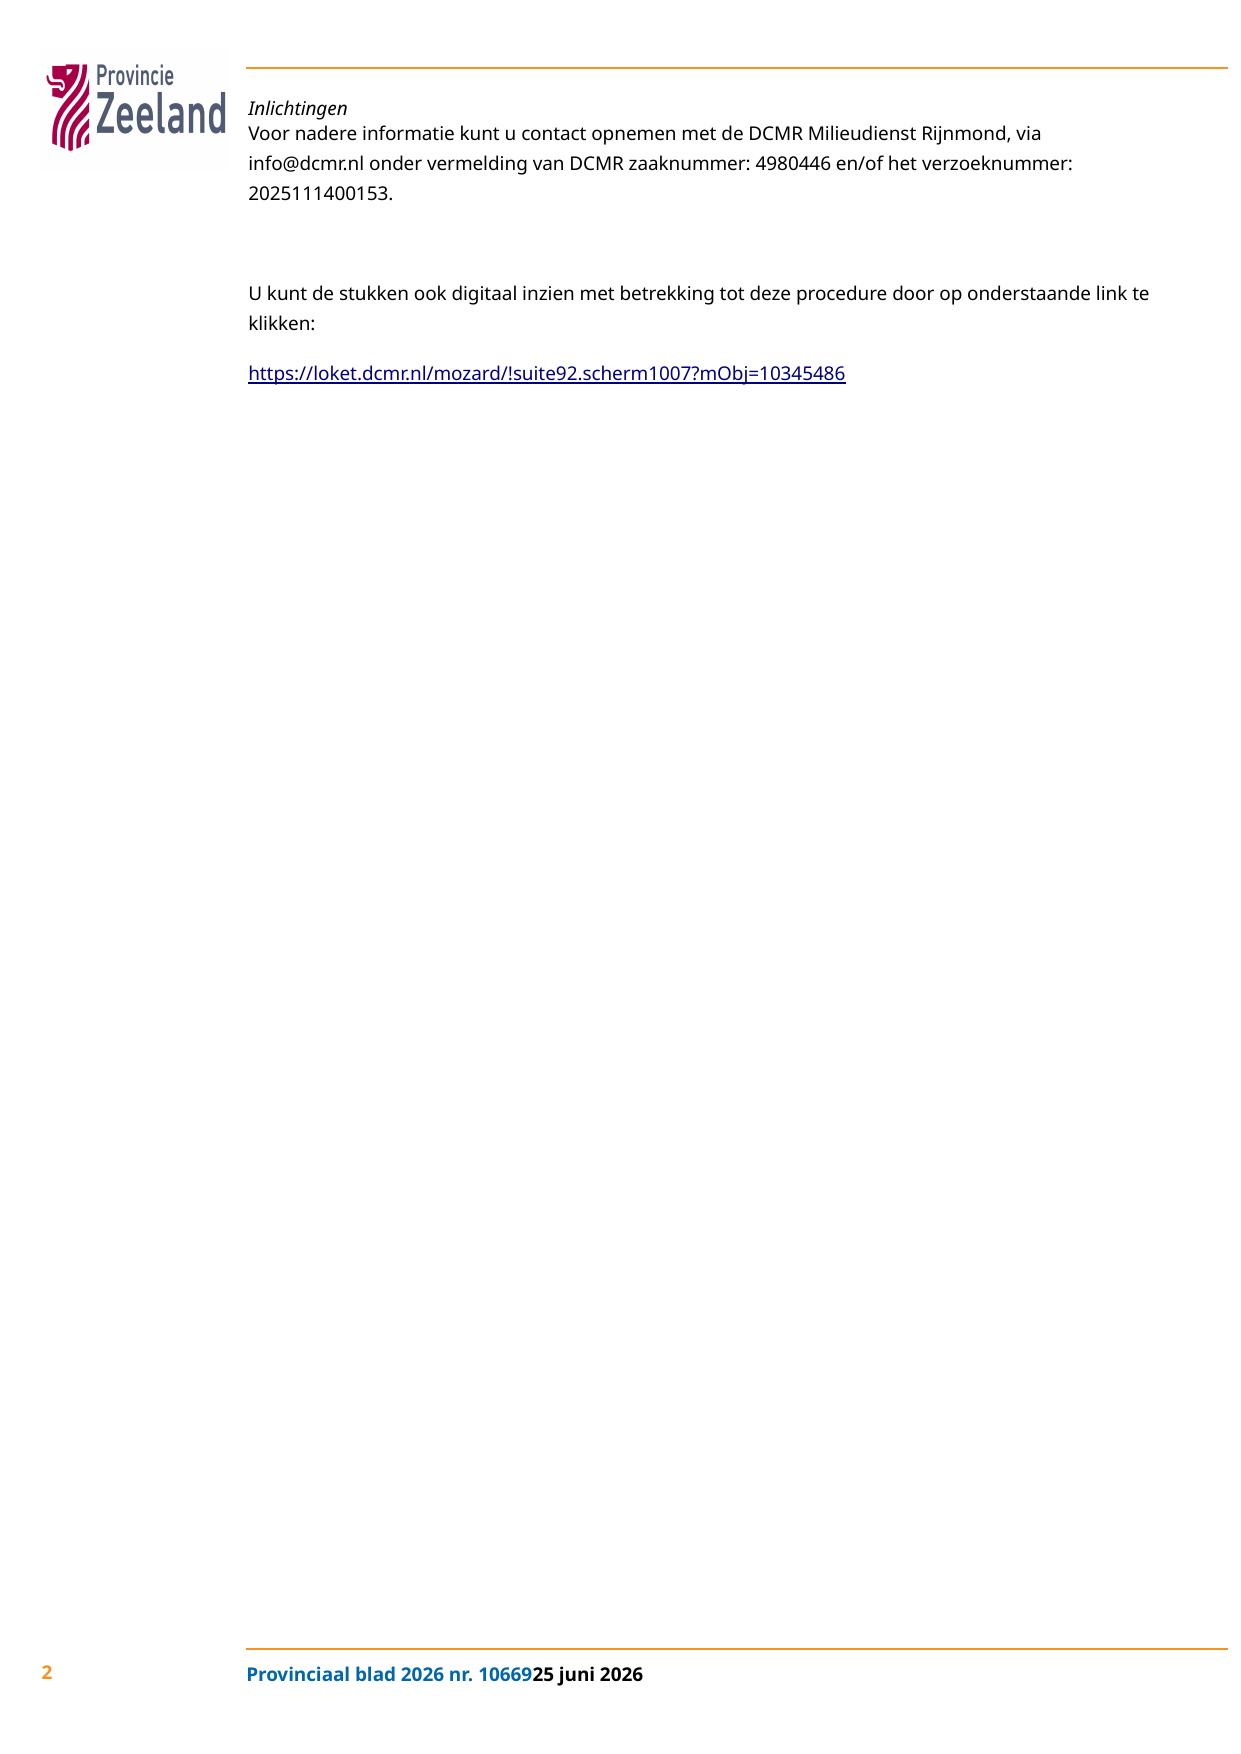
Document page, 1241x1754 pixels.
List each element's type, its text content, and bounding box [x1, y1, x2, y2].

text Inlichtingen [248, 95, 1152, 121]
picture [41, 47, 231, 172]
text https://loket.dcmr.nl/mozard/!suite92.scherm1007?mObj=10345486 [248, 361, 1152, 386]
text Voor nadere informatie kunt u contact opnemen met de DCMR Milieudienst Rijnmond, via info@dcmr.nl onder vermelding van DCMR zaaknummer: 4980446 en/of het verzoeknummer: 2025111400153. [248, 121, 1152, 205]
text U kunt de stukken ook digitaal inzien met betrekking tot deze procedure door op onderstaande link te klikken: [248, 281, 1152, 336]
